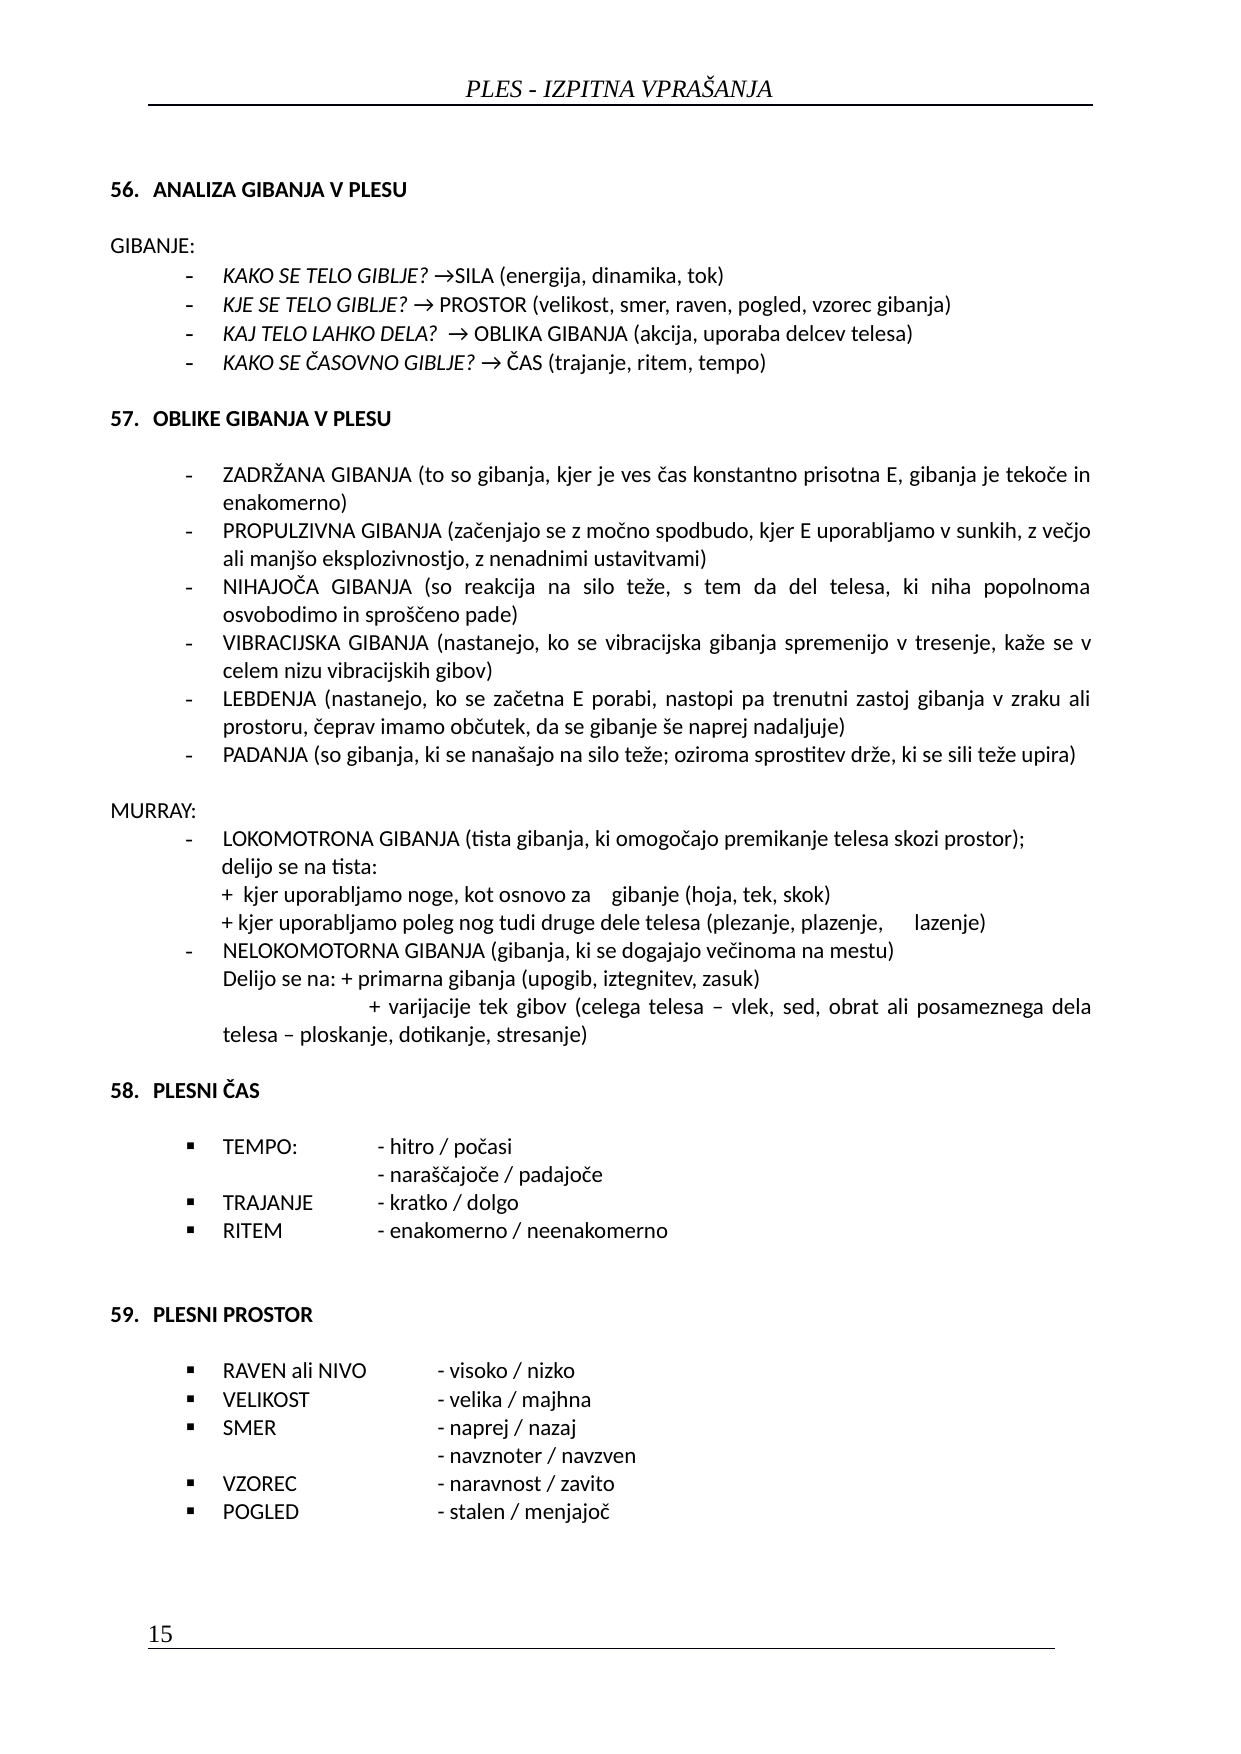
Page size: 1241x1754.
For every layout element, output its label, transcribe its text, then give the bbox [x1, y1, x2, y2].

list KAKO SE ČASOVNO GIBLJE? → ČAS (trajanje, ritem, tempo) [185, 347, 1093, 376]
text GIBANJE: [110, 232, 1093, 260]
text + kjer uporabljamo noge, kot osnovo za gibanje (hoja, tek, skok) [185, 880, 1093, 908]
text Delijo se na: + primarna gibanja (upogib, iztegnitev, zasuk) [223, 964, 1093, 992]
list KAKO SE TELO GIBLJE? →SILA (energija, dinamika, tok) [185, 260, 1093, 289]
table_cell VELIKOST [140, 1385, 430, 1413]
table_cell SMER [140, 1413, 430, 1441]
table_cell - stalen / menjajoč [430, 1497, 698, 1525]
list PROPULZIVNA GIBANJA (začenjajo se z močno spodbudo, kjer E uporabljamo v sunkih, z večjo ali manjšo eksplozivnostjo, z nenadnimi ustavitvami) [185, 516, 1093, 572]
text MURRAY: [110, 796, 1093, 824]
table_header - hitro / počasi [370, 1133, 741, 1161]
list PLESNI PROSTOR [110, 1301, 1093, 1329]
list ZADRŽANA GIBANJA (to so gibanja, kjer je ves čas konstantno prisotna E, gibanja je tekoče in enakomerno) [185, 460, 1093, 516]
text delijo se na tista: [185, 852, 1093, 880]
list NIHAJOČA GIBANJA (so reakcija na silo teže, s tem da del telesa, ki niha popolnoma osvobodimo in sproščeno pade) [185, 572, 1093, 628]
list PLESNI ČAS [110, 1076, 1093, 1104]
table_header - visoko / nizko [430, 1357, 698, 1385]
table_cell [140, 1161, 370, 1188]
table_header TEMPO: [140, 1133, 370, 1161]
list OBLIKE GIBANJA V PLESU [110, 404, 1093, 432]
list VIBRACIJSKA GIBANJA (nastanejo, ko se vibracijska gibanja spremenijo v tresenje, kaže se v celem nizu vibracijskih gibov) [185, 628, 1093, 684]
table_header RAVEN ali NIVO [140, 1357, 430, 1385]
table_cell [140, 1441, 430, 1469]
table_cell - naprej / nazaj [430, 1413, 698, 1441]
list LEBDENJA (nastanejo, ko se začetna E porabi, nastopi pa trenutni zastoj gibanja v zraku ali prostoru, čeprav imamo občutek, da se gibanje še naprej nadaljuje) [185, 684, 1093, 740]
table_cell - enakomerno / neenakomerno [370, 1217, 741, 1244]
table_cell RITEM [140, 1217, 370, 1244]
list LOKOMOTRONA GIBANJA (tista gibanja, ki omogočajo premikanje telesa skozi prostor); [185, 824, 1093, 852]
text + varijacije tek gibov (celega telesa – vlek, sed, obrat ali posameznega dela telesa – ploskanje, dotikanje, stresanje) [223, 992, 1093, 1048]
table_cell - kratko / dolgo [370, 1189, 741, 1217]
table_cell TRAJANJE [140, 1189, 370, 1217]
list ANALIZA GIBANJA V PLESU [110, 176, 1093, 204]
list KAJ TELO LAHKO DELA? → OBLIKA GIBANJA (akcija, uporaba delcev telesa) [185, 318, 1093, 347]
table_cell POGLED [140, 1497, 430, 1525]
table_cell - velika / majhna [430, 1385, 698, 1413]
table_cell - navznoter / navzven [430, 1441, 698, 1469]
table_cell - naraščajoče / padajoče [370, 1161, 741, 1188]
list NELOKOMOTORNA GIBANJA (gibanja, ki se dogajajo večinoma na mestu) [185, 936, 1093, 964]
table_cell - naravnost / zavito [430, 1469, 698, 1497]
text + kjer uporabljamo poleg nog tudi druge dele telesa (plezanje, plazenje, lazenje) [221, 908, 1093, 936]
list PADANJA (so gibanja, ki se nanašajo na silo teže; oziroma sprostitev drže, ki se sili teže upira) [185, 740, 1093, 768]
list KJE SE TELO GIBLJE? → PROSTOR (velikost, smer, raven, pogled, vzorec gibanja) [185, 289, 1093, 318]
table_cell VZOREC [140, 1469, 430, 1497]
